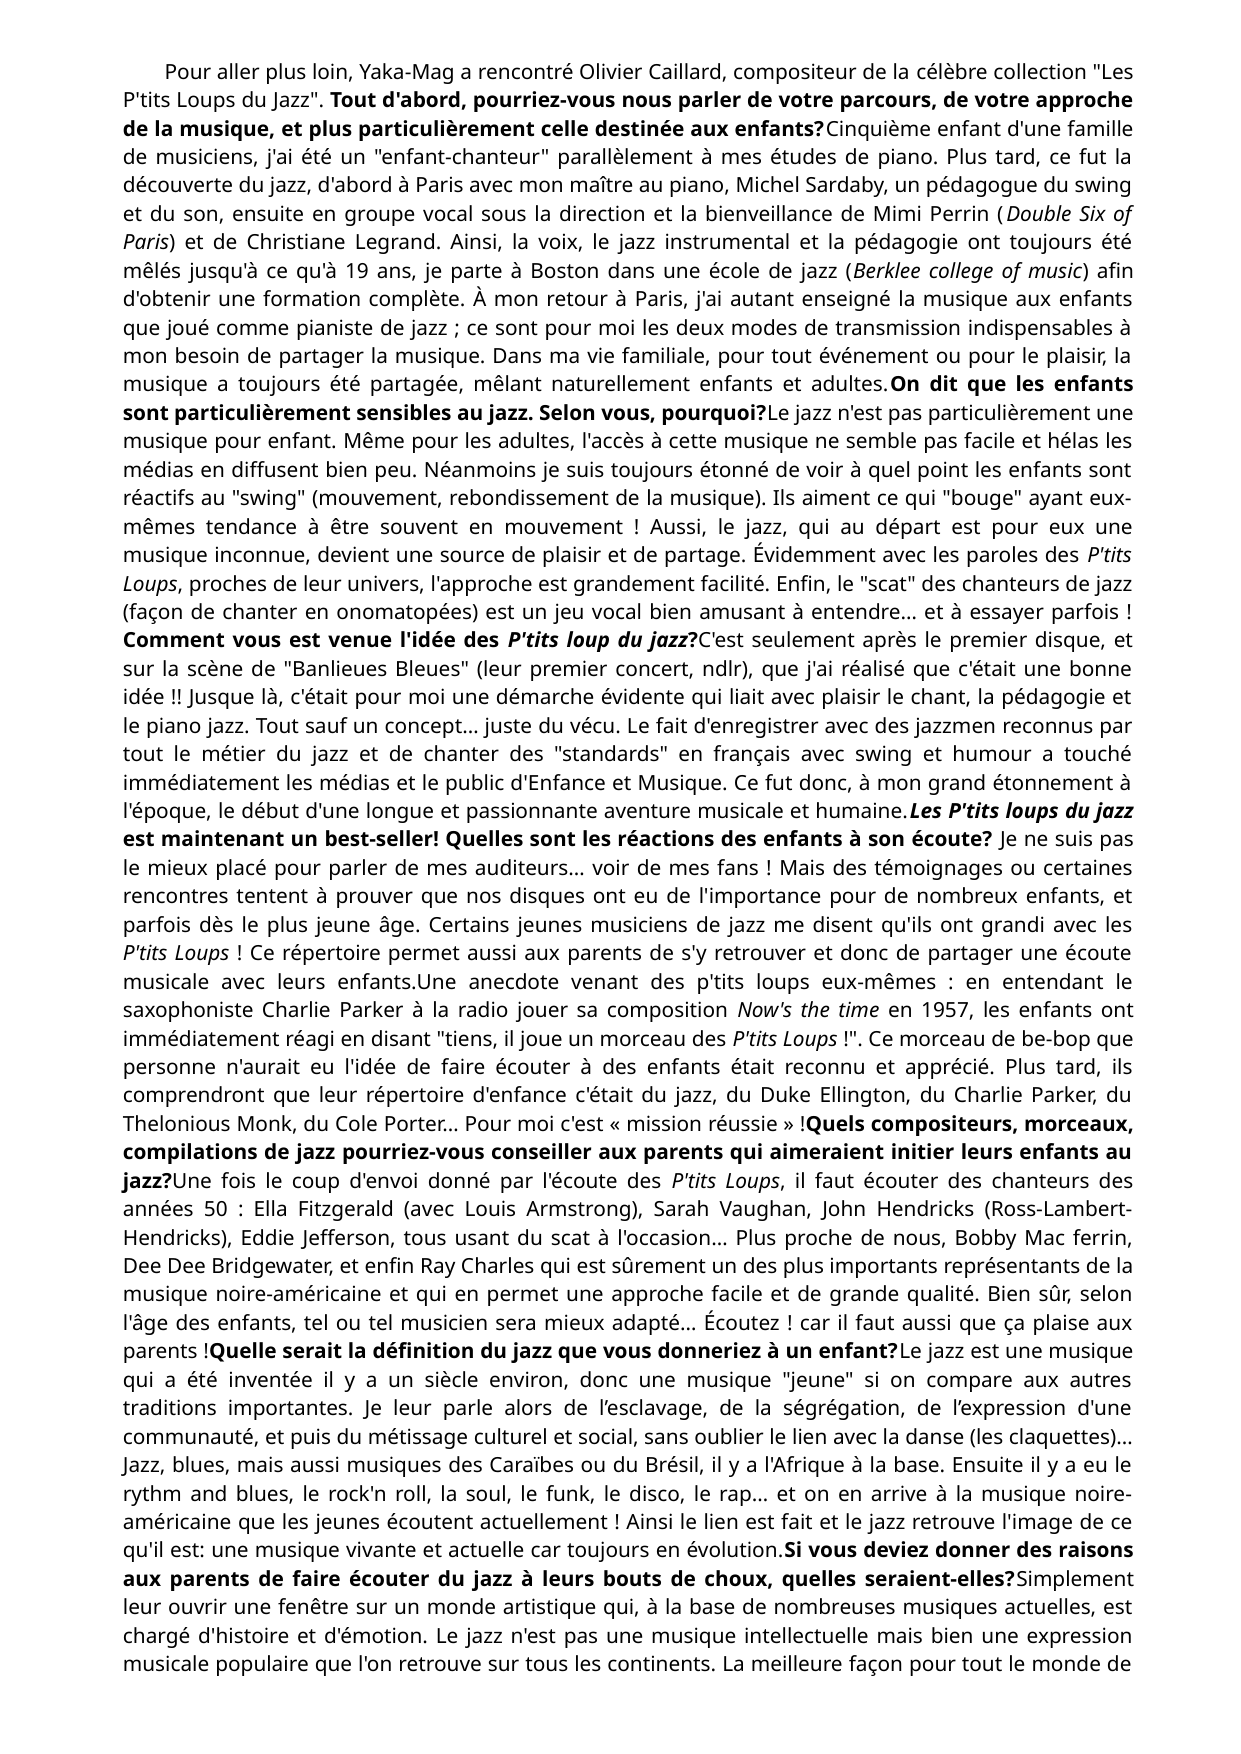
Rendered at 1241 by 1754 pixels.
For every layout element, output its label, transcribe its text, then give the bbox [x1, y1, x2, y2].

text Pour aller plus loin, Yaka-Mag a rencontré Olivier Caillard, compositeur de la célèbre collection "Les P'tits Loups du Jazz". Tout d'abord, pourriez-vous nous parler de votre parcours, de votre approche de la musique, et plus particulièrement celle destinée aux enfants? Cinquième enfant d'une famille de musiciens, j'ai été un "enfant-chanteur" parallèlement à mes études de piano. Plus tard, ce fut la découverte du jazz, d'abord à Paris avec mon maître au piano, Michel Sardaby, un pédagogue du swing et du son, ensuite en groupe vocal sous la direction et la bienveillance de Mimi Perrin (Double Six of Paris) et de Christiane Legrand. Ainsi, la voix, le jazz instrumental et la pédagogie ont toujours été mêlés jusqu'à ce qu'à 19 ans, je parte à Boston dans une école de jazz (Berklee college of music) afin d'obtenir une formation complète. À mon retour à Paris, j'ai autant enseigné la musique aux enfants que joué comme pianiste de jazz ; ce sont pour moi les deux modes de transmission indispensables à mon besoin de partager la musique. Dans ma vie familiale, pour tout événement ou pour le plaisir, la musique a toujours été partagée, mêlant naturellement enfants et adultes. On dit que les enfants sont particulièrement sensibles au jazz. Selon vous, pourquoi? Le jazz n'est pas particulièrement une musique pour enfant. Même pour les adultes, l'accès à cette musique ne semble pas facile et hélas les médias en diffusent bien peu. Néanmoins je suis toujours étonné de voir à quel point les enfants sont réactifs au "swing" (mouvement, rebondissement de la musique). Ils aiment ce qui "bouge" ayant eux-mêmes tendance à être souvent en mouvement ! Aussi, le jazz, qui au départ est pour eux une musique inconnue, devient une source de plaisir et de partage. Évidemment avec les paroles des P'tits Loups, proches de leur univers, l'approche est grandement facilité. Enfin, le "scat" des chanteurs de jazz (façon de chanter en onomatopées) est un jeu vocal bien amusant à entendre… et à essayer parfois ! Comment vous est venue l'idée des P'tits loup du jazz? C'est seulement après le premier disque, et sur la scène de "Banlieues Bleues" (leur premier concert, ndlr), que j'ai réalisé que c'était une bonne idée !! Jusque là, c'était pour moi une démarche évidente qui liait avec plaisir le chant, la pédagogie et le piano jazz. Tout sauf un concept… juste du vécu. Le fait d'enregistrer avec des jazzmen reconnus par tout le métier du jazz et de chanter des "standards" en français avec swing et humour a touché immédiatement les médias et le public d'Enfance et Musique. Ce fut donc, à mon grand étonnement à l'époque, le début d'une longue et passionnante aventure musicale et humaine. Les P'tits loups du jazz est maintenant un best-seller! Quelles sont les réactions des enfants à son écoute? Je ne suis pas le mieux placé pour parler de mes auditeurs… voir de mes fans ! Mais des témoignages ou certaines rencontres tentent à prouver que nos disques ont eu de l'importance pour de nombreux enfants, et parfois dès le plus jeune âge. Certains jeunes musiciens de jazz me disent qu'ils ont grandi avec les P'tits Loups ! Ce répertoire permet aussi aux parents de s'y retrouver et donc de partager une écoute musicale avec leurs enfants. Une anecdote venant des p'tits loups eux-mêmes : en entendant le saxophoniste Charlie Parker à la radio jouer sa composition Now's the time en 1957, les enfants ont immédiatement réagi en disant "tiens, il joue un morceau des P'tits Loups !". Ce morceau de be-bop que personne n'aurait eu l'idée de faire écouter à des enfants était reconnu et apprécié. Plus tard, ils comprendront que leur répertoire d'enfance c'était du jazz, du Duke Ellington, du Charlie Parker, du Thelonious Monk, du Cole Porter… Pour moi c'est « mission réussie » ! Quels compositeurs, morceaux, compilations de jazz pourriez-vous conseiller aux parents qui aimeraient initier leurs enfants au jazz? Une fois le coup d'envoi donné par l'écoute des P'tits Loups, il faut écouter des chanteurs des années 50 : Ella Fitzgerald (avec Louis Armstrong), Sarah Vaughan, John Hendricks (Ross-Lambert-Hendricks), Eddie Jefferson, tous usant du scat à l'occasion… Plus proche de nous, Bobby Mac ferrin, Dee Dee Bridgewater, et enfin Ray Charles qui est sûrement un des plus importants représentants de la musique noire-américaine et qui en permet une approche facile et de grande qualité. Bien sûr, selon l'âge des enfants, tel ou tel musicien sera mieux adapté… Écoutez ! car il faut aussi que ça plaise aux parents ! Quelle serait la définition du jazz que vous donneriez à un enfant? Le jazz est une musique qui a été inventée il y a un siècle environ, donc une musique "jeune" si on compare aux autres traditions importantes. Je leur parle alors de l’esclavage, de la ségrégation, de l’expression d'une communauté, et puis du métissage culturel et social, sans oublier le lien avec la danse (les claquettes)… Jazz, blues, mais aussi musiques des Caraïbes ou du Brésil, il y a l'Afrique à la base. Ensuite il y a eu le rythm and blues, le rock'n roll, la soul, le funk, le disco, le rap… et on en arrive à la musique noire-américaine que les jeunes écoutent actuellement ! Ainsi le lien est fait et le jazz retrouve l'image de ce qu'il est: une musique vivante et actuelle car toujours en évolution. Si vous deviez donner des raisons aux parents de faire écouter du jazz à leurs bouts de choux, quelles seraient-elles? Simplement leur ouvrir une fenêtre sur un monde artistique qui, à la base de nombreuses musiques actuelles, est chargé d'histoire et d'émotion. Le jazz n'est pas une musique intellectuelle mais bien une expression musicale populaire que l'on retrouve sur tous les continents. La meilleure façon pour tout le monde de [123, 57, 1134, 1678]
